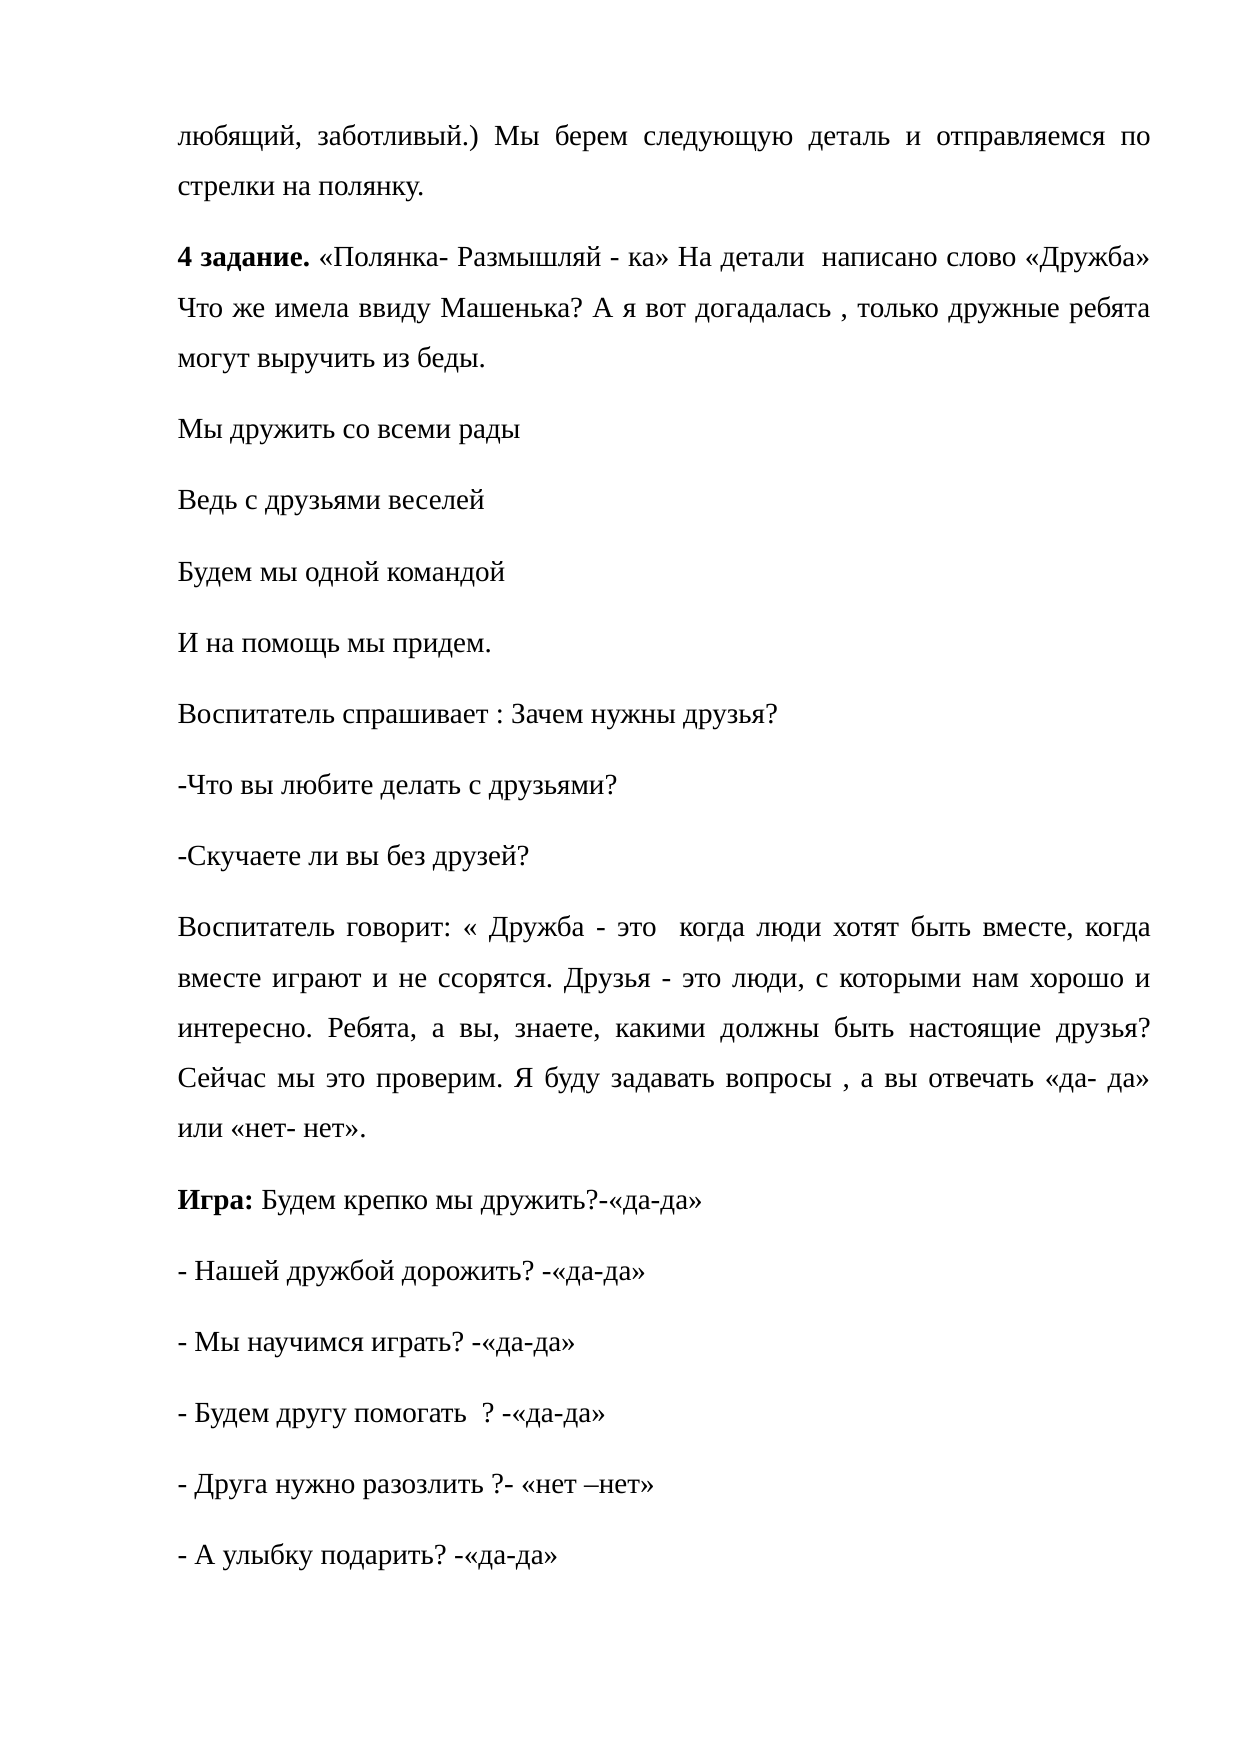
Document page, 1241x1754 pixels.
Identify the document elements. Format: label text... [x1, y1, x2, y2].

text - Будем другу помогать ? -«да-да» [177, 1395, 1152, 1429]
text - А улыбку подарить? -«да-да» [177, 1537, 1152, 1571]
text Будем мы одной командой [177, 554, 1152, 587]
text - Друга нужно разозлить ?- «нет –нет» [177, 1466, 1152, 1500]
text - Нашей дружбой дорожить? -«да-да» [177, 1253, 1152, 1286]
text И на помощь мы придем. [177, 625, 1152, 658]
text 4 задание. «Полянка- Размышляй - ка» На детали написано слово «Дружба» Что же имела ввиду Машенька? А я вот догадалась , только дружные ребята могут выручить из беды. [177, 239, 1152, 374]
text Ведь с друзьями веселей [177, 482, 1152, 516]
text любящий, заботливый.) Мы берем следующую деталь и отправляемся по стрелки на полянку. [177, 118, 1152, 202]
text Воспитатель говорит: « Дружба - это когда люди хотят быть вместе, когда вместе играют и не ссорятся. Друзья - это люди, с которыми нам хорошо и интересно. Ребята, а вы, знаете, какими должны быть настоящие друзья? Сейчас мы это проверим. Я буду задавать вопросы , а вы отвечать «да- да» или «нет- нет». [177, 909, 1152, 1144]
text Воспитатель спрашивает : Зачем нужны друзья? [177, 696, 1152, 729]
text Мы дружить со всеми рады [177, 411, 1152, 445]
text - Мы научимся играть? -«да-да» [177, 1324, 1152, 1358]
text Игра: Будем крепко мы дружить?-«да-да» [177, 1182, 1152, 1215]
text -Что вы любите делать с друзьями? [177, 767, 1152, 801]
text -Скучаете ли вы без друзей? [177, 838, 1152, 872]
